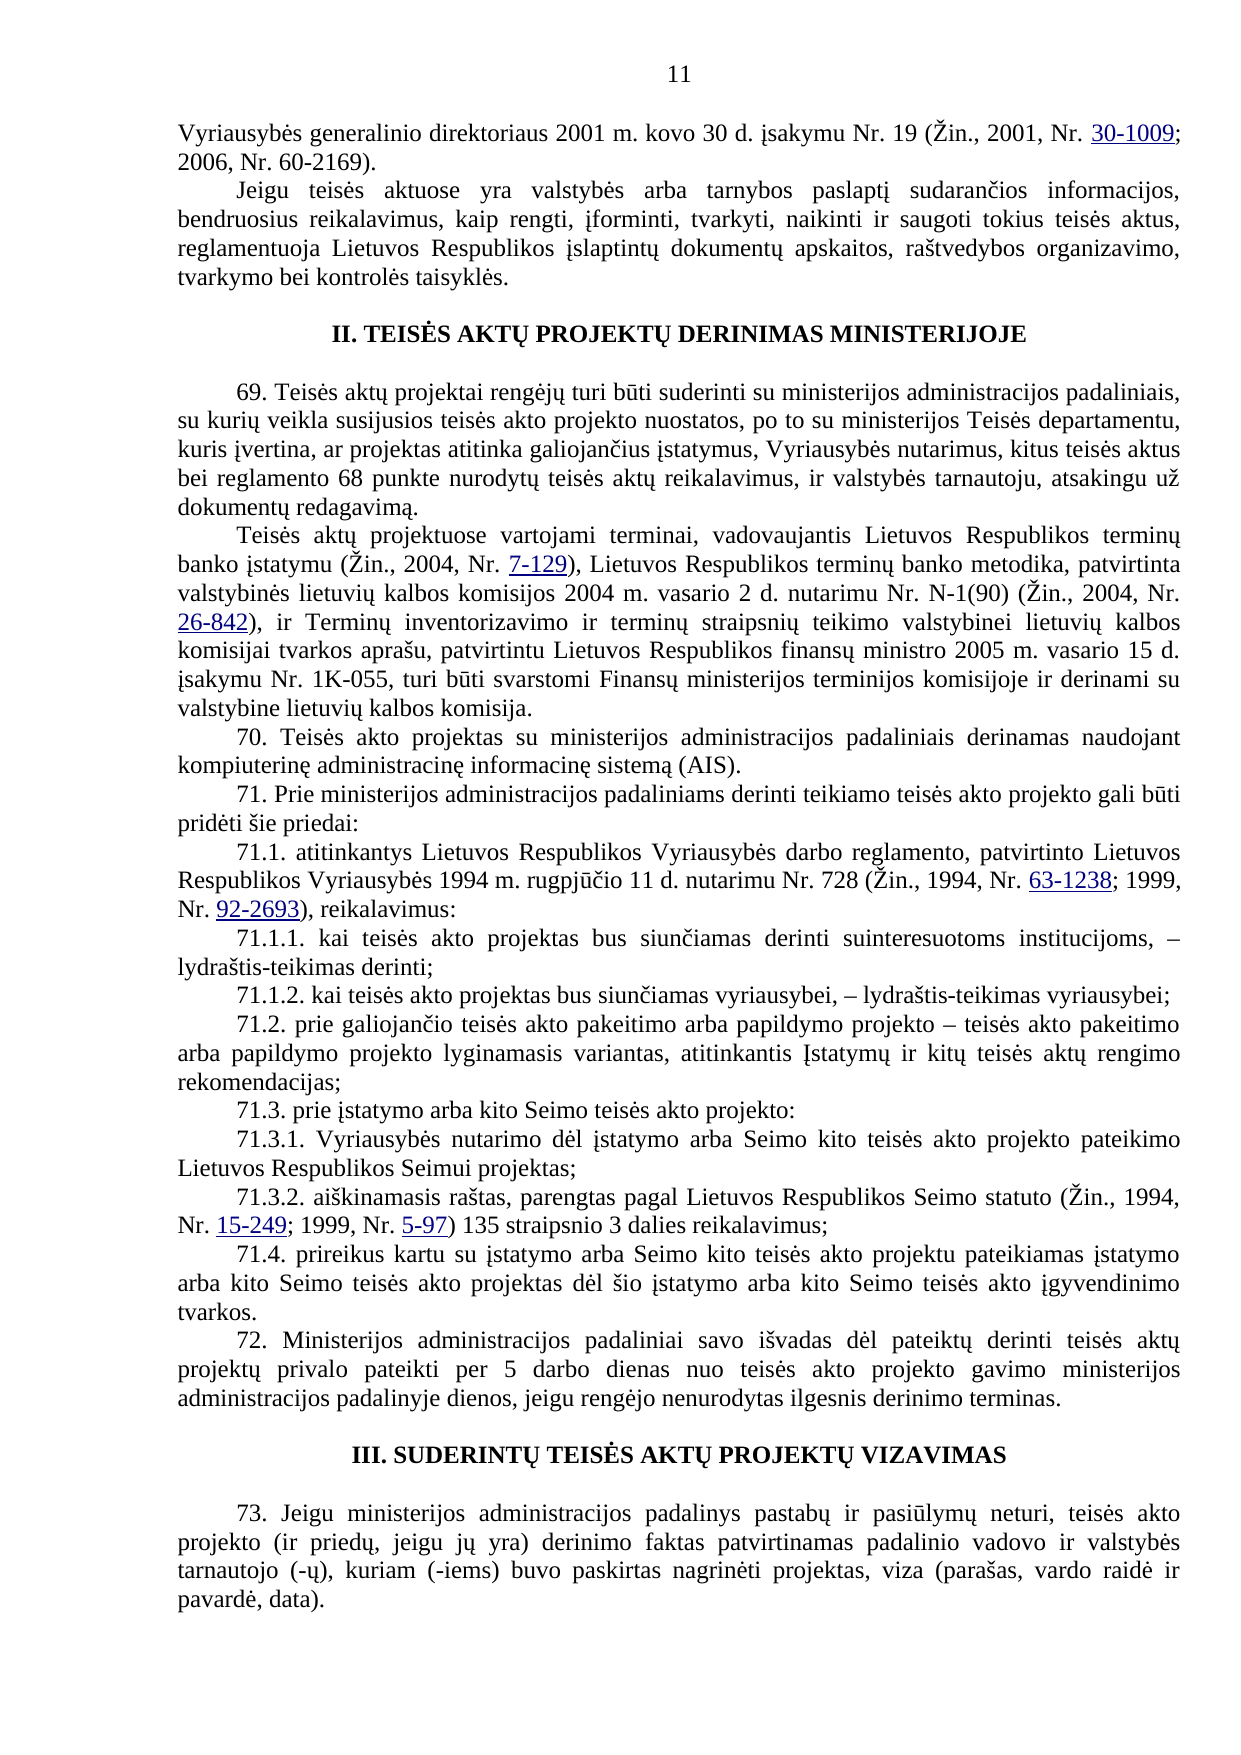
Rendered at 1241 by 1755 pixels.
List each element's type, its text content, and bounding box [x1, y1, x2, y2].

text 71.3.2. aiškinamasis raštas, parengtas pagal Lietuvos Respublikos Seimo statuto (Žin., 1994, Nr. 15-249; 1999, Nr. 5-97) 135 straipsnio 3 dalies reikalavimus; [177, 1182, 1181, 1239]
text 71.1.2. kai teisės akto projektas bus siunčiamas vyriausybei, – lydraštis-teikimas vyriausybei; [177, 981, 1181, 1009]
text 73. Jeigu ministerijos administracijos padalinys pastabų ir pasiūlymų neturi, teisės akto projekto (ir priedų, jeigu jų yra) derinimo faktas patvirtinamas padalinio vadovo ir valstybės tarnautojo (-ų), kuriam (-iems) buvo paskirtas nagrinėti projektas, viza (parašas, vardo raidė ir pavardė, data). [177, 1498, 1181, 1613]
text II. TEISĖS AKTŲ PROJEKTŲ DERINIMAS MINISTERIJOJE [177, 319, 1181, 348]
text 71.1. atitinkantys Lietuvos Respublikos Vyriausybės darbo reglamento, patvirtinto Lietuvos Respublikos Vyriausybės 1994 m. rugpjūčio 11 d. nutarimu Nr. 728 (Žin., 1994, Nr. 63-1238; 1999, Nr. 92-2693), reikalavimus: [177, 837, 1181, 923]
text Teisės aktų projektuose vartojami terminai, vadovaujantis Lietuvos Respublikos terminų banko įstatymu (Žin., 2004, Nr. 7-129), Lietuvos Respublikos terminų banko metodika, patvirtinta valstybinės lietuvių kalbos komisijos 2004 m. vasario 2 d. nutarimu Nr. N-1(90) (Žin., 2004, Nr. 26-842), ir Terminų inventorizavimo ir terminų straipsnių teikimo valstybinei lietuvių kalbos komisijai tvarkos aprašu, patvirtintu Lietuvos Respublikos finansų ministro 2005 m. vasario 15 d. įsakymu Nr. 1K-055, turi būti svarstomi Finansų ministerijos terminijos komisijoje ir derinami su valstybine lietuvių kalbos komisija. [177, 521, 1181, 722]
text 71.3.1. Vyriausybės nutarimo dėl įstatymo arba Seimo kito teisės akto projekto pateikimo Lietuvos Respublikos Seimui projektas; [177, 1124, 1181, 1182]
text 71.3. prie įstatymo arba kito Seimo teisės akto projekto: [177, 1096, 1181, 1124]
text 72. Ministerijos administracijos padaliniai savo išvadas dėl pateiktų derinti teisės aktų projektų privalo pateikti per 5 darbo dienas nuo teisės akto projekto gavimo ministerijos administracijos padalinyje dienos, jeigu rengėjo nenurodytas ilgesnis derinimo terminas. [177, 1326, 1181, 1412]
text 71.1.1. kai teisės akto projektas bus siunčiamas derinti suinteresuotoms institucijoms, – lydraštis-teikimas derinti; [177, 923, 1181, 981]
text 71.2. prie galiojančio teisės akto pakeitimo arba papildymo projekto – teisės akto pakeitimo arba papildymo projekto lyginamasis variantas, atitinkantis Įstatymų ir kitų teisės aktų rengimo rekomendacijas; [177, 1009, 1181, 1096]
text 70. Teisės akto projektas su ministerijos administracijos padaliniais derinamas naudojant kompiuterinę administracinę informacinę sistemą (AIS). [177, 722, 1181, 779]
text Jeigu teisės aktuose yra valstybės arba tarnybos paslaptį sudarančios informacijos, bendruosius reikalavimus, kaip rengti, įforminti, tvarkyti, naikinti ir saugoti tokius teisės aktus, reglamentuoja Lietuvos Respublikos įslaptintų dokumentų apskaitos, raštvedybos organizavimo, tvarkymo bei kontrolės taisyklės. [177, 176, 1181, 291]
text 69. Teisės aktų projektai rengėjų turi būti suderinti su ministerijos administracijos padaliniais, su kurių veikla susijusios teisės akto projekto nuostatos, po to su ministerijos Teisės departamentu, kuris įvertina, ar projektas atitinka galiojančius įstatymus, Vyriausybės nutarimus, kitus teisės aktus bei reglamento 68 punkte nurodytų teisės aktų reikalavimus, ir valstybės tarnautoju, atsakingu už dokumentų redagavimą. [177, 377, 1181, 521]
text III. SUDERINTŲ TEISĖS AKTŲ PROJEKTŲ VIZAVIMAS [177, 1441, 1181, 1469]
text Vyriausybės generalinio direktoriaus 2001 m. kovo 30 d. įsakymu Nr. 19 (Žin., 2001, Nr. 30-1009; 2006, Nr. 60-2169). [177, 118, 1181, 176]
text 71.4. prireikus kartu su įstatymo arba Seimo kito teisės akto projektu pateikiamas įstatymo arba kito Seimo teisės akto projektas dėl šio įstatymo arba kito Seimo teisės akto įgyvendinimo tvarkos. [177, 1239, 1181, 1326]
text 71. Prie ministerijos administracijos padaliniams derinti teikiamo teisės akto projekto gali būti pridėti šie priedai: [177, 779, 1181, 837]
